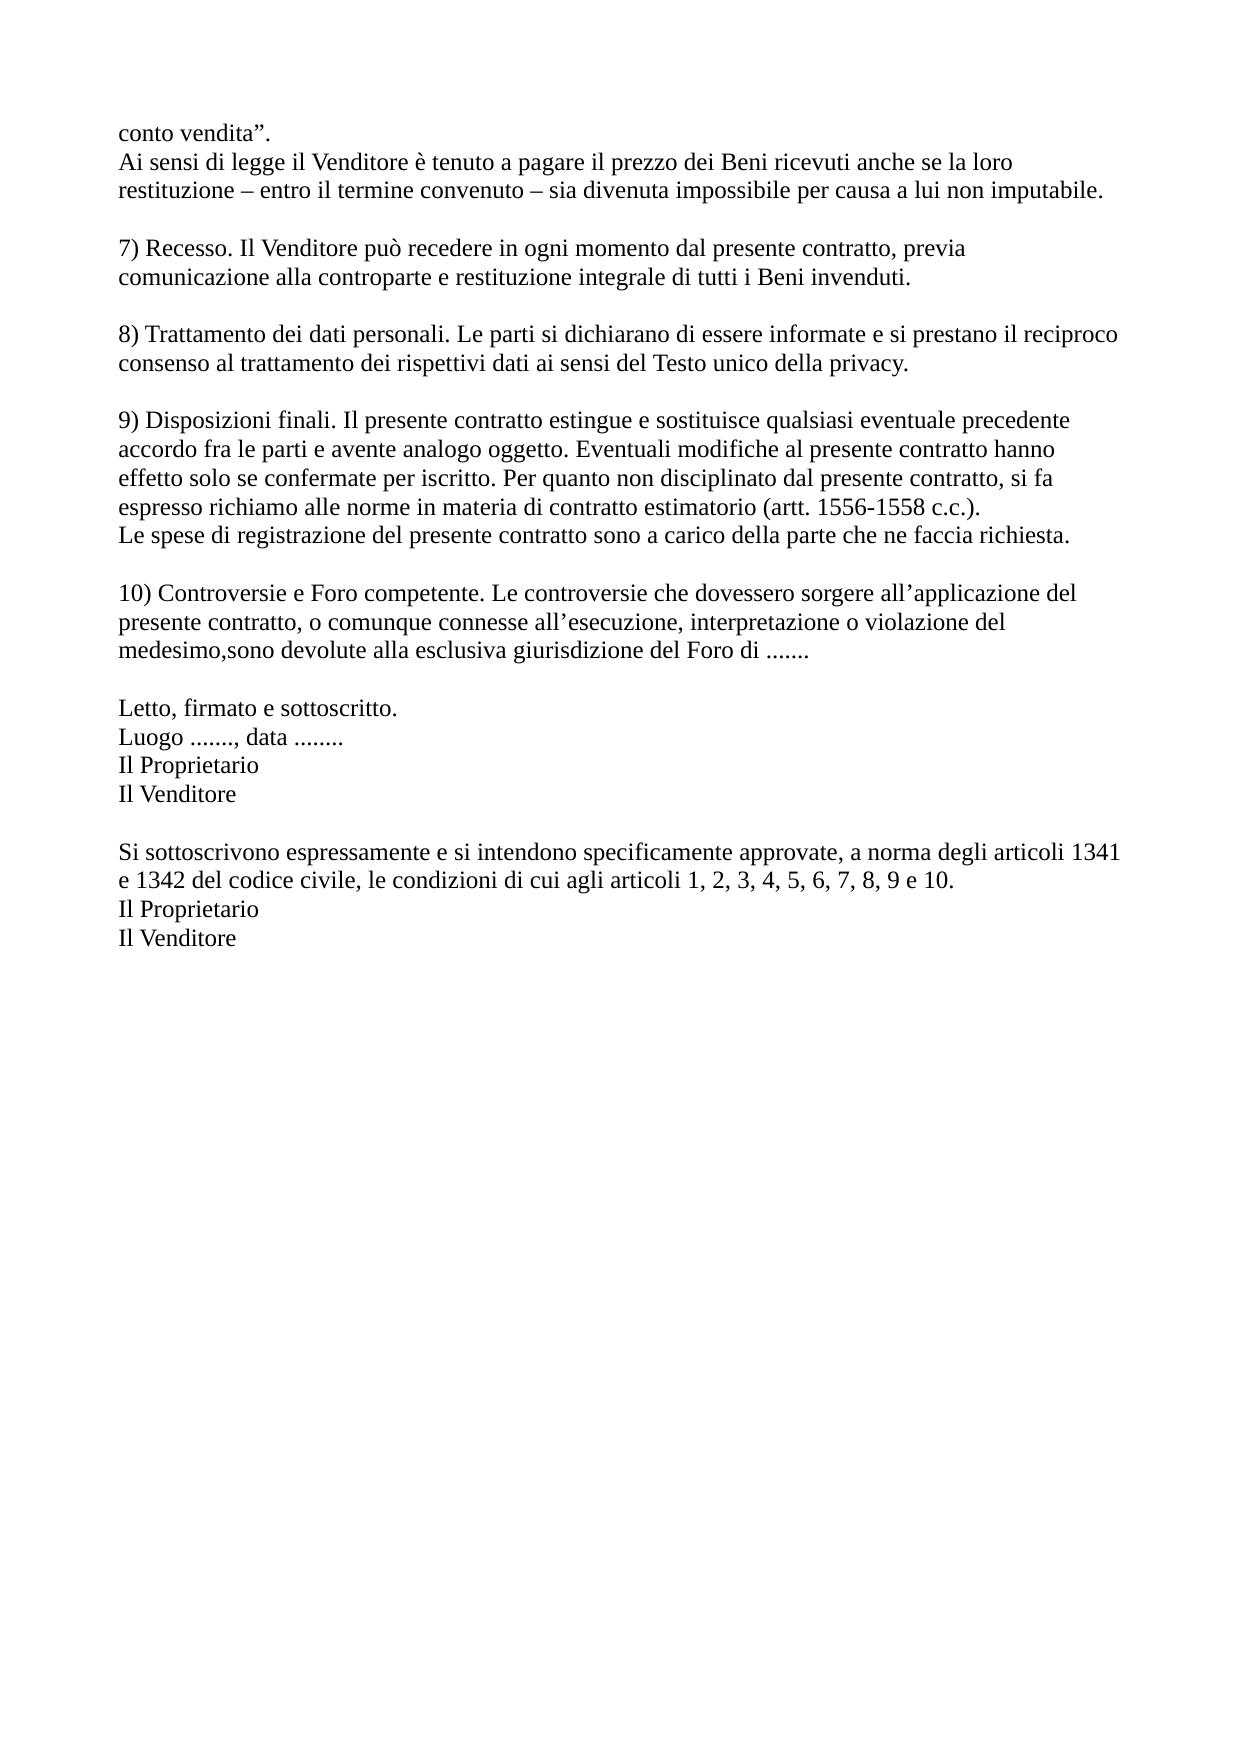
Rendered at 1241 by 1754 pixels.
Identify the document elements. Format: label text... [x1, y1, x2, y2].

text Il Proprietario [118, 751, 1122, 779]
text 7) Recesso. Il Venditore può recedere in ogni momento dal presente contratto, previa comunicazione alla controparte e restituzione integrale di tutti i Beni invenduti. [118, 233, 1122, 291]
text Il Venditore [118, 923, 1122, 952]
text 8) Trattamento dei dati personali. Le parti si dichiarano di essere informate e si prestano il reciproco consenso al trattamento dei rispettivi dati ai sensi del Testo unico della privacy. [118, 319, 1122, 377]
text Il Proprietario [118, 894, 1122, 923]
text conto vendita”. [118, 118, 1122, 147]
text Ai sensi di legge il Venditore è tenuto a pagare il prezzo dei Beni ricevuti anche se la loro restituzione – entro il termine convenuto – sia divenuta impossibile per causa a lui non imputabile. [118, 147, 1122, 204]
text 9) Disposizioni finali. Il presente contratto estingue e sostituisce qualsiasi eventuale precedente accordo fra le parti e avente analogo oggetto. Eventuali modifiche al presente contratto hanno effetto solo se confermate per iscritto. Per quanto non disciplinato dal presente contratto, si fa espresso richiamo alle norme in materia di contratto estimatorio (artt. 1556-1558 c.c.). [118, 406, 1122, 521]
text Il Venditore [118, 779, 1122, 808]
text Luogo ......., data ........ [118, 722, 1122, 751]
text Le spese di registrazione del presente contratto sono a carico della parte che ne faccia richiesta. [118, 521, 1122, 549]
text 10) Controversie e Foro competente. Le controversie che dovessero sorgere all’applicazione del presente contratto, o comunque connesse all’esecuzione, interpretazione o violazione del medesimo,sono devolute alla esclusiva giurisdizione del Foro di ....... [118, 578, 1122, 664]
text Letto, firmato e sottoscritto. [118, 693, 1122, 722]
text Si sottoscrivono espressamente e si intendono specificamente approvate, a norma degli articoli 1341 e 1342 del codice civile, le condizioni di cui agli articoli 1, 2, 3, 4, 5, 6, 7, 8, 9 e 10. [118, 837, 1122, 894]
